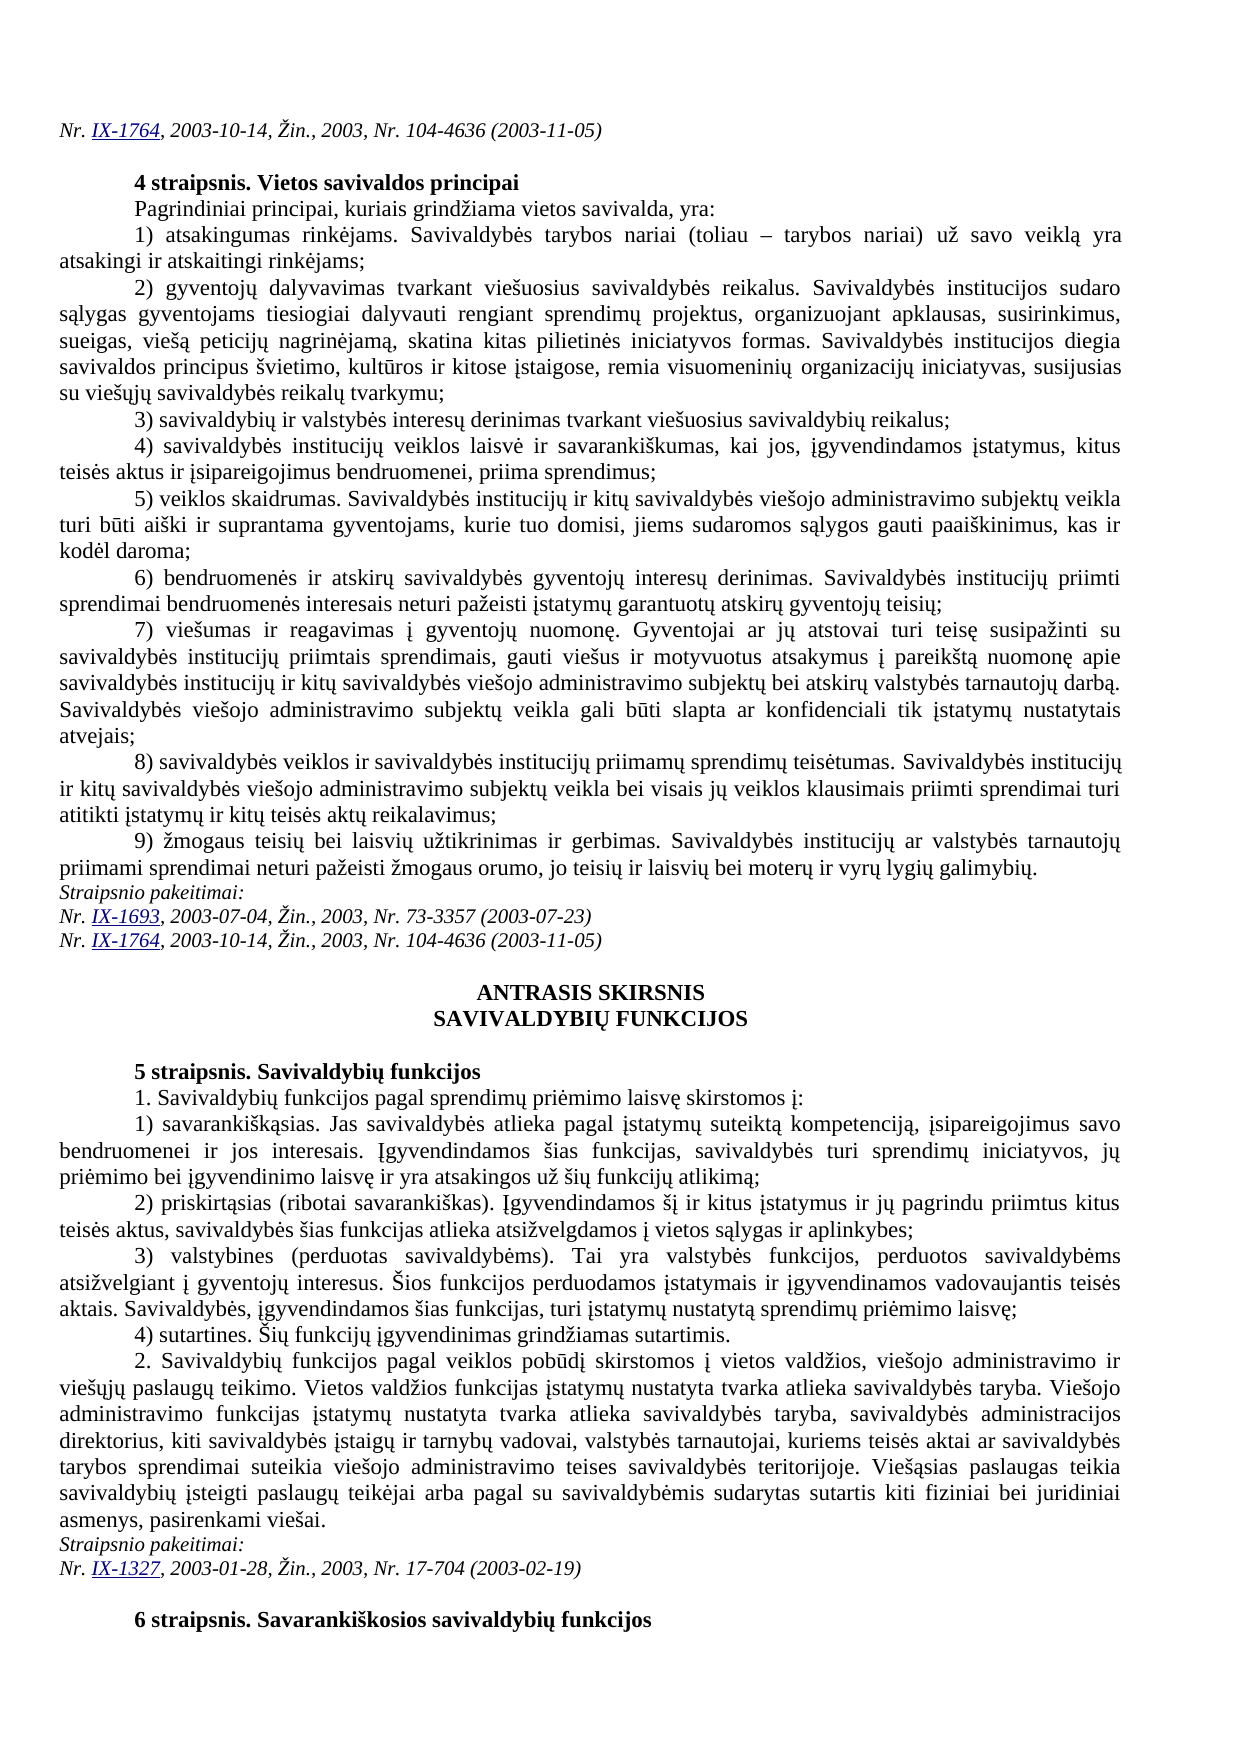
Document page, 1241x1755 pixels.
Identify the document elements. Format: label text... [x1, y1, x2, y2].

text ANTRASIS SKIRSNIS [59, 979, 1122, 1005]
text 1) atsakingumas rinkėjams. Savivaldybės tarybos nariai (toliau – tarybos nariai) už savo veiklą yra atsakingi ir atskaitingi rinkėjams; [59, 221, 1122, 274]
text Straipsnio pakeitimai: [59, 1532, 1122, 1556]
text 3) valstybines (perduotas savivaldybėms). Tai yra valstybės funkcijos, perduotos savivaldybėms atsižvelgiant į gyventojų interesus. Šios funkcijos perduodamos įstatymais ir įgyvendinamos vadovaujantis teisės aktais. Savivaldybės, įgyvendindamos šias funkcijas, turi įstatymų nustatytą sprendimų priėmimo laisvę; [59, 1242, 1122, 1321]
text Nr. IX-1693, 2003-07-04, Žin., 2003, Nr. 73-3357 (2003-07-23) [59, 904, 1122, 928]
text 2. Savivaldybių funkcijos pagal veiklos pobūdį skirstomos į vietos valdžios, viešojo administravimo ir viešųjų paslaugų teikimo. Vietos valdžios funkcijas įstatymų nustatyta tvarka atlieka savivaldybės taryba. Viešojo administravimo funkcijas įstatymų nustatyta tvarka atlieka savivaldybės taryba, savivaldybės administracijos direktorius, kiti savivaldybės įstaigų ir tarnybų vadovai, valstybės tarnautojai, kuriems teisės aktai ar savivaldybės tarybos sprendimai suteikia viešojo administravimo teises savivaldybės teritorijoje. Viešąsias paslaugas teikia savivaldybių įsteigti paslaugų teikėjai arba pagal su savivaldybėmis sudarytas sutartis kiti fiziniai bei juridiniai asmenys, pasirenkami viešai. [59, 1348, 1122, 1532]
text 4) sutartines. Šių funkcijų įgyvendinimas grindžiamas sutartimis. [59, 1321, 1122, 1348]
text 6 straipsnis. Savarankiškosios savivaldybių funkcijos [59, 1607, 1122, 1633]
text 3) savivaldybių ir valstybės interesų derinimas tvarkant viešuosius savivaldybių reikalus; [59, 406, 1122, 432]
text Straipsnio pakeitimai: [59, 880, 1122, 904]
text 4 straipsnis. Vietos savivaldos principai [59, 168, 1122, 195]
text 5) veiklos skaidrumas. Savivaldybės institucijų ir kitų savivaldybės viešojo administravimo subjektų veikla turi būti aiški ir suprantama gyventojams, kurie tuo domisi, jiems sudaromos sąlygos gauti paaiškinimus, kas ir kodėl daroma; [59, 485, 1122, 564]
text 7) viešumas ir reagavimas į gyventojų nuomonę. Gyventojai ar jų atstovai turi teisę susipažinti su savivaldybės institucijų priimtais sprendimais, gauti viešus ir motyvuotus atsakymus į pareikštą nuomonę apie savivaldybės institucijų ir kitų savivaldybės viešojo administravimo subjektų bei atskirų valstybės tarnautojų darbą. Savivaldybės viešojo administravimo subjektų veikla gali būti slapta ar konfidenciali tik įstatymų nustatytais atvejais; [59, 617, 1122, 748]
text 1. Savivaldybių funkcijos pagal sprendimų priėmimo laisvę skirstomos į: [59, 1084, 1122, 1110]
text 2) gyventojų dalyvavimas tvarkant viešuosius savivaldybės reikalus. Savivaldybės institucijos sudaro sąlygas gyventojams tiesiogiai dalyvauti rengiant sprendimų projektus, organizuojant apklausas, susirinkimus, sueigas, viešą peticijų nagrinėjamą, skatina kitas pilietinės iniciatyvos formas. Savivaldybės institucijos diegia savivaldos principus švietimo, kultūros ir kitose įstaigose, remia visuomeninių organizacijų iniciatyvas, susijusias su viešųjų savivaldybės reikalų tvarkymu; [59, 274, 1122, 406]
text 1) savarankiškąsias. Jas savivaldybės atlieka pagal įstatymų suteiktą kompetenciją, įsipareigojimus savo bendruomenei ir jos interesais. Įgyvendindamos šias funkcijas, savivaldybės turi sprendimų iniciatyvos, jų priėmimo bei įgyvendinimo laisvę ir yra atsakingos už šių funkcijų atlikimą; [59, 1110, 1122, 1189]
text Nr. IX-1764, 2003-10-14, Žin., 2003, Nr. 104-4636 (2003-11-05) [59, 928, 1122, 952]
text 8) savivaldybės veiklos ir savivaldybės institucijų priimamų sprendimų teisėtumas. Savivaldybės institucijų ir kitų savivaldybės viešojo administravimo subjektų veikla bei visais jų veiklos klausimais priimti sprendimai turi atitikti įstatymų ir kitų teisės aktų reikalavimus; [59, 748, 1122, 827]
text Nr. IX-1764, 2003-10-14, Žin., 2003, Nr. 104-4636 (2003-11-05) [59, 118, 1122, 142]
text 6) bendruomenės ir atskirų savivaldybės gyventojų interesų derinimas. Savivaldybės institucijų priimti sprendimai bendruomenės interesais neturi pažeisti įstatymų garantuotų atskirų gyventojų teisių; [59, 564, 1122, 617]
text 4) savivaldybės institucijų veiklos laisvė ir savarankiškumas, kai jos, įgyvendindamos įstatymus, kitus teisės aktus ir įsipareigojimus bendruomenei, priima sprendimus; [59, 432, 1122, 485]
text Nr. IX-1327, 2003-01-28, Žin., 2003, Nr. 17-704 (2003-02-19) [59, 1556, 1122, 1580]
text 9) žmogaus teisių bei laisvių užtikrinimas ir gerbimas. Savivaldybės institucijų ar valstybės tarnautojų priimami sprendimai neturi pažeisti žmogaus orumo, jo teisių ir laisvių bei moterų ir vyrų lygių galimybių. [59, 827, 1122, 880]
subtitle SAVIVALDYBIŲ FUNKCIJOS [59, 1005, 1122, 1031]
text 5 straipsnis. Savivaldybių funkcijos [59, 1058, 1122, 1084]
text Pagrindiniai principai, kuriais grindžiama vietos savivalda, yra: [59, 195, 1122, 221]
text 2) priskirtąsias (ribotai savarankiškas). Įgyvendindamos šį ir kitus įstatymus ir jų pagrindu priimtus kitus teisės aktus, savivaldybės šias funkcijas atlieka atsižvelgdamos į vietos sąlygas ir aplinkybes; [59, 1189, 1122, 1242]
